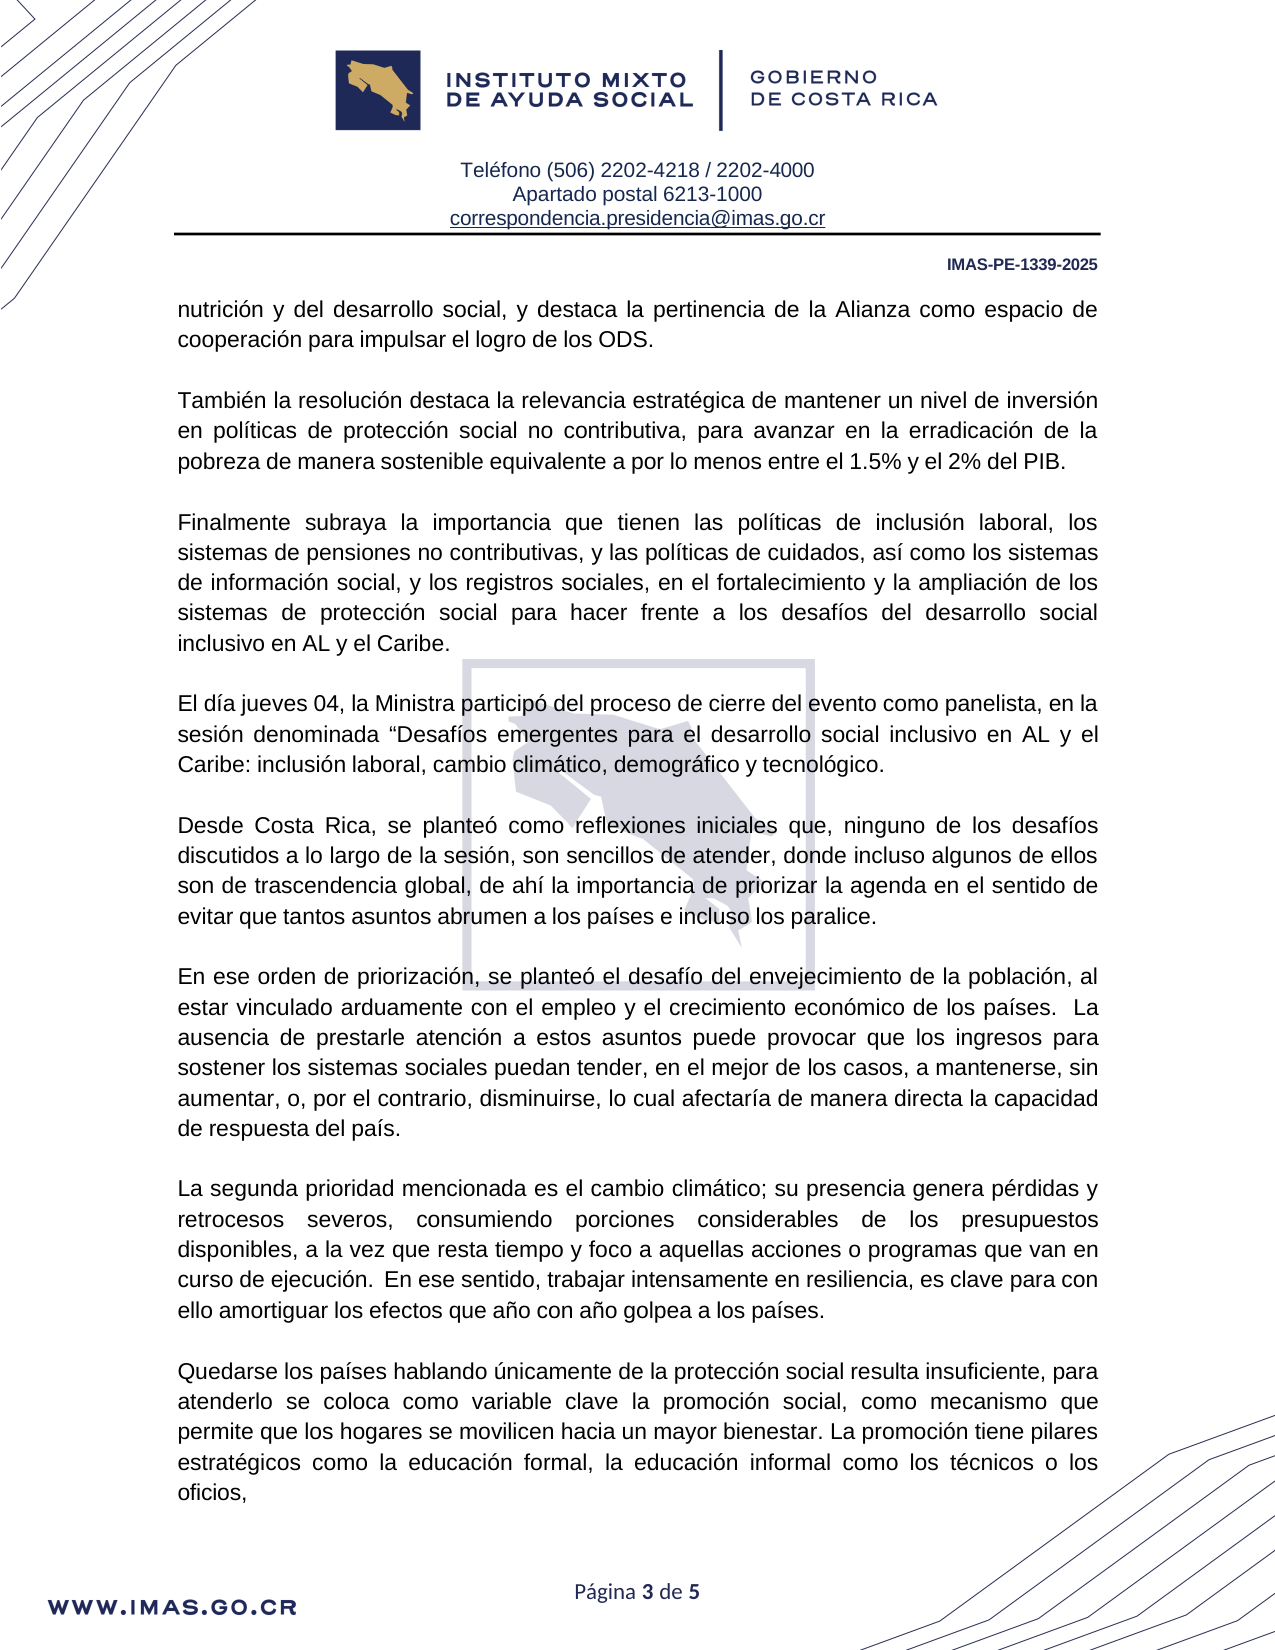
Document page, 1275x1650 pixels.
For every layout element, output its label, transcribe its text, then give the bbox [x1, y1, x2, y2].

text Finalmente subraya la importancia que tienen las políticas de inclusión laboral, los sistemas de pensiones no contributivas, y las políticas de cuidados, así como los sistemas de información social, y los registros sociales, en el fortalecimiento y la ampliación de los sistemas de protección social para hacer frente a los desafíos del desarrollo social inclusivo en AL y el Caribe. [177, 508, 1098, 550]
text La segunda prioridad mencionada es el cambio climático; su presencia genera pérdidas y retrocesos severos, consumiendo porciones considerables de los presupuestos disponibles, a la vez que resta tiempo y foco a aquellas acciones o programas que van en curso de ejecución. En ese sentido, trabajar intensamente en resiliencia, es clave para con ello amortiguar los efectos que año con año golpea a los países. [177, 1175, 1098, 1284]
text También la resolución destaca la relevancia estratégica de mantener un nivel de inversión en políticas de protección social no contributiva, para avanzar en la erradicación de la pobreza de manera sostenible equivalente a por lo menos entre el 1.5% y el 2% del PIB. [177, 387, 1098, 474]
text En ese orden de priorización, se planteó el desafío del envejecimiento de la población, al estar vinculado arduamente con el empleo y el crecimiento económico de los países. La ausencia de prestarle atención a estos asuntos puede provocar que los ingresos para sostener los sistemas sociales puedan tender, en el mejor de los casos, a mantenerse, sin aumentar, o, por el contrario, disminuirse, lo cual afectaría de manera directa la capacidad de respuesta del país. [177, 1101, 1099, 1141]
